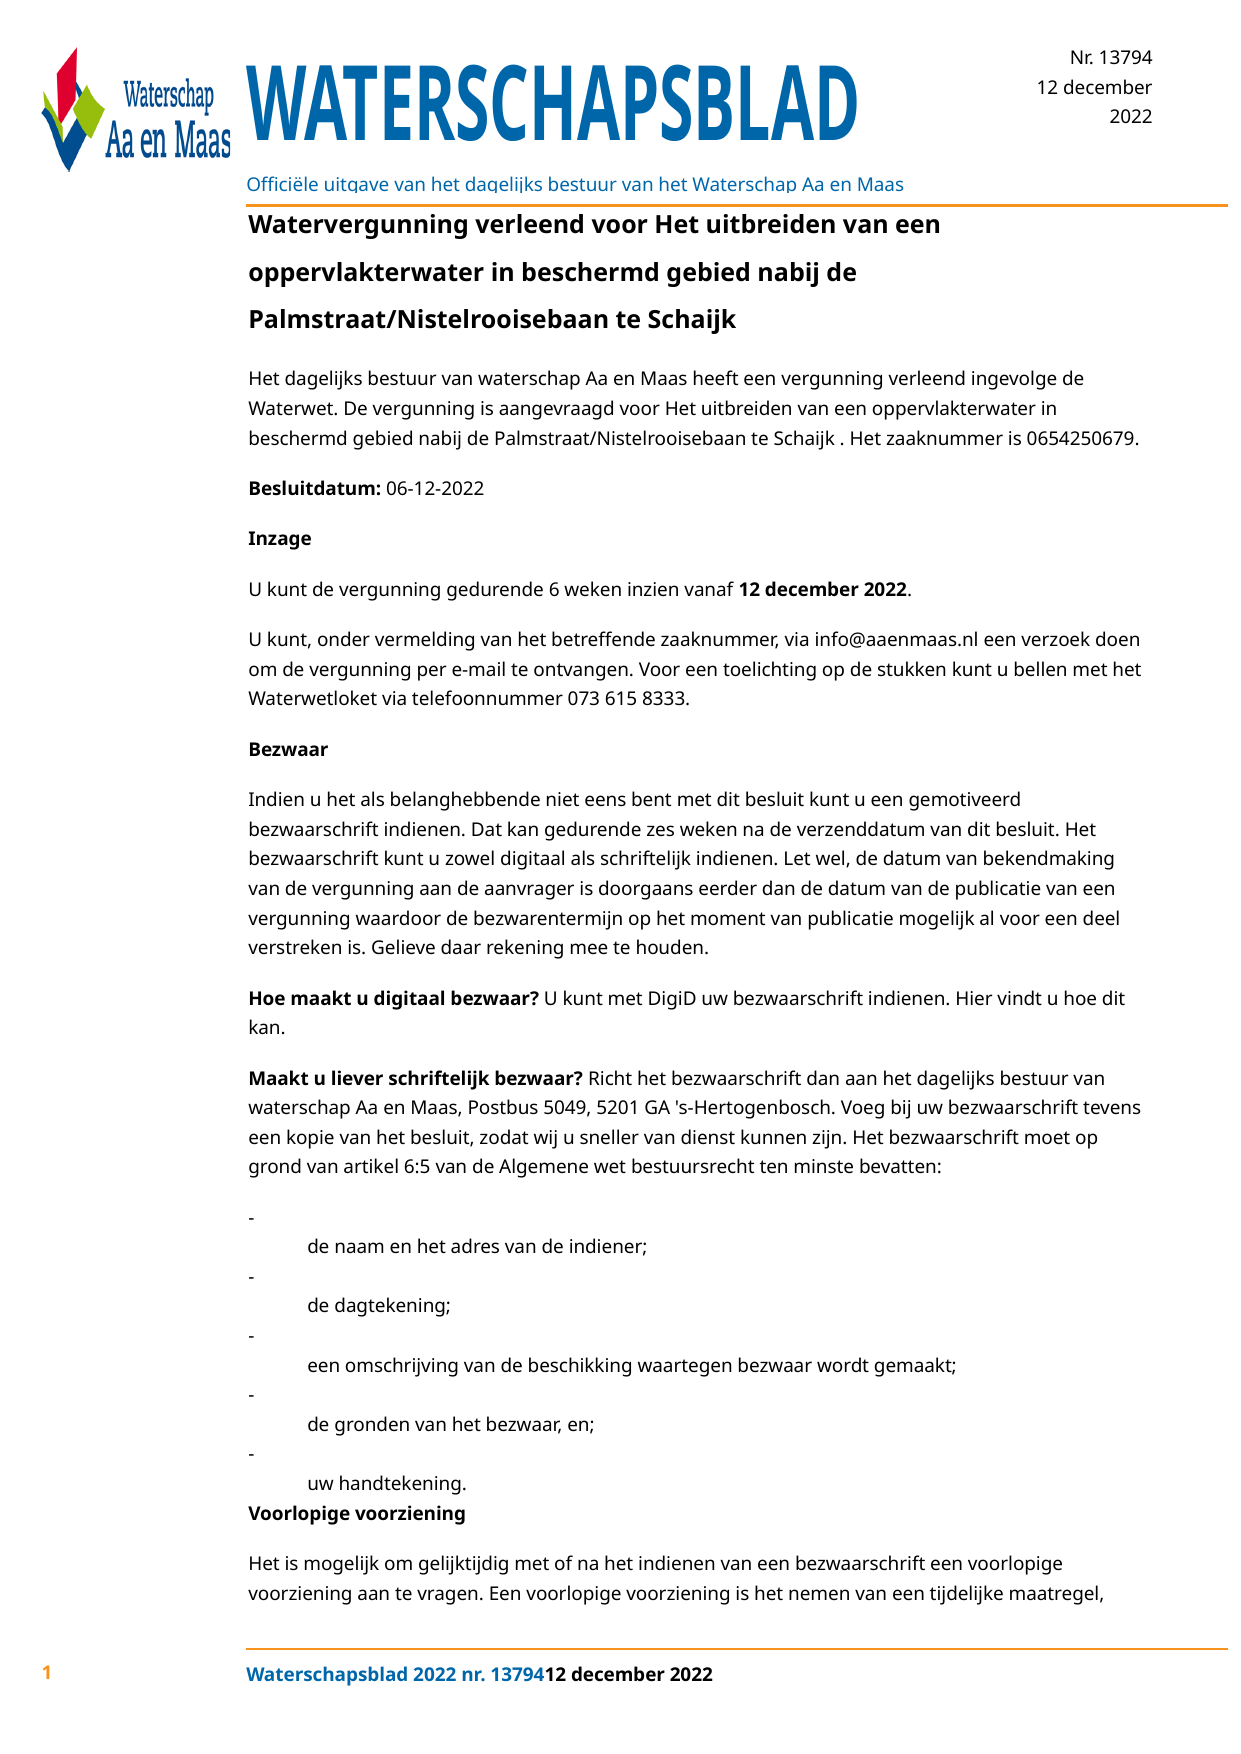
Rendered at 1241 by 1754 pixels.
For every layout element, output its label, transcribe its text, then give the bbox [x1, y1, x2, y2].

text Voorlopige voorziening [248, 1500, 1152, 1525]
list de naam en het adres van de indiener; [248, 1233, 1152, 1259]
list een omschrijving van de beschikking waartegen bezwaar wordt gemaakt; [248, 1352, 1152, 1377]
text Het is mogelijk om gelijktijdig met of na het indienen van een bezwaarschrift een voorlopige voorziening aan te vragen. Een voorlopige voorziening is het nemen van een tijdelijke maatregel, [248, 1550, 1152, 1605]
list de dagtekening; [248, 1293, 1152, 1318]
text Maakt u liever schriftelijk bezwaar? Richt het bezwaarschrift dan aan het dagelijks bestuur van waterschap Aa en Maas, Postbus 5049, 5201 GA 's-Hertogenbosch. Voeg bij uw bezwaarschrift tevens een kopie van het besluit, zodat wij u sneller van dienst kunnen zijn. Het bezwaarschrift moet op grond van artikel 6:5 van de Algemene wet bestuursrecht ten minste bevatten: [248, 1065, 1152, 1179]
text Besluitdatum: 06-12-2022 [248, 475, 1152, 501]
list de gronden van het bezwaar, en; [248, 1411, 1152, 1437]
text Indien u het als belanghebbende niet eens bent met dit besluit kunt u een gemotiveerd bezwaarschrift indienen. Dat kan gedurende zes weken na de verzenddatum van dit besluit. Het bezwaarschrift kunt u zowel digitaal als schriftelijk indienen. Let wel, de datum van bekendmaking van de vergunning aan de aanvrager is doorgaans eerder dan de datum van de publicatie van een vergunning waardoor de bezwarentermijn op het moment van publicatie mogelijk al voor een deel verstreken is. Gelieve daar rekening mee te houden. [248, 786, 1152, 960]
text Hoe maakt u digitaal bezwaar? U kunt met DigiD uw bezwaarschrift indienen. Hier vindt u hoe dit kan. [248, 985, 1152, 1040]
text Het dagelijks bestuur van waterschap Aa en Maas heeft een vergunning verleend ingevolge de Waterwet. De vergunning is aangevraagd voor Het uitbreiden van een oppervlakterwater in beschermd gebied nabij de Palmstraat/Nistelrooisebaan te Schaijk . Het zaaknummer is 0654250679. [248, 366, 1152, 450]
text Inzage [248, 526, 1152, 551]
text Watervergunning verleend voor Het uitbreiden van een oppervlakterwater in beschermd gebied nabij de Palmstraat/Nistelrooisebaan te Schaijk [248, 207, 1152, 336]
text U kunt, onder vermelding van het betreffende zaaknummer, via info@aaenmaas.nl een verzoek doen om de vergunning per e-mail te ontvangen. Voor een toelichting op de stukken kunt u bellen met het Waterwetloket via telefoonnummer 073 615 8333. [248, 626, 1152, 711]
picture [41, 47, 231, 172]
text U kunt de vergunning gedurende 6 weken inzien vanaf 12 december 2022. [248, 576, 1152, 602]
text Bezwaar [248, 736, 1152, 762]
list uw handtekening. [248, 1470, 1152, 1496]
